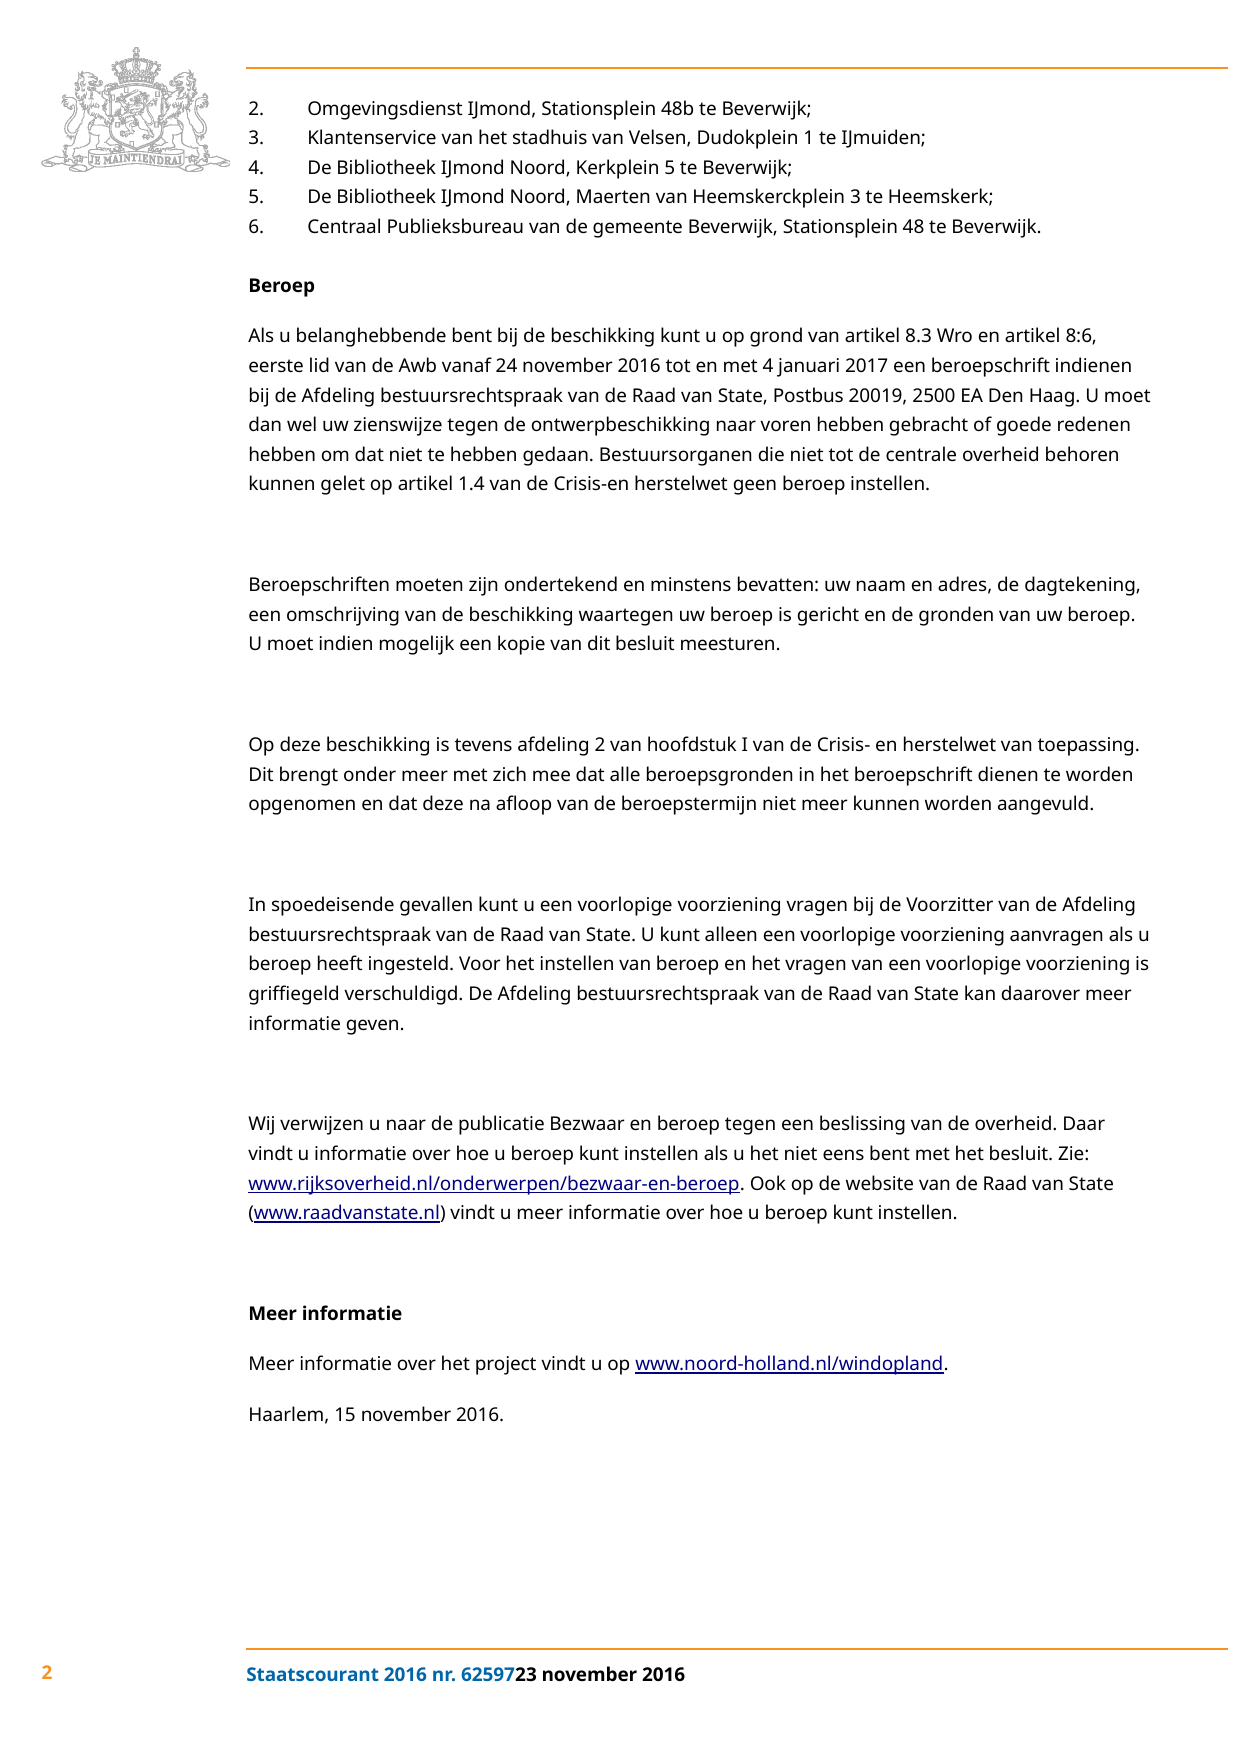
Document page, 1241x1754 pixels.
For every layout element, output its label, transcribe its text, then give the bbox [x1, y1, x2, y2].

text Als u belanghebbende bent bij de beschikking kunt u op grond van artikel 8.3 Wro en artikel 8:6, eerste lid van de Awb vanaf 24 november 2016 tot en met 4 januari 2017 een beroepschrift indienen bij de Afdeling bestuursrechtspraak van de Raad van State, Postbus 20019, 2500 EA Den Haag. U moet dan wel uw zienswijze tegen de ontwerpbeschikking naar voren hebben gebracht of goede redenen hebben om dat niet te hebben gedaan. Bestuursorganen die niet tot de centrale overheid behoren kunnen gelet op artikel 1.4 van de Crisis-en herstelwet geen beroep instellen. [248, 323, 1152, 496]
text Meer informatie over het project vindt u op www.noord-holland.nl/windopland. [248, 1351, 1152, 1376]
text Beroepschriften moeten zijn ondertekend en minstens bevatten: uw naam en adres, de dagtekening, een omschrijving van de beschikking waartegen uw beroep is gericht en de gronden van uw beroep. U moet indien mogelijk een kopie van dit besluit meesturen. [248, 571, 1152, 656]
text Beroep [248, 272, 1152, 298]
text Haarlem, 15 november 2016. [248, 1401, 1152, 1427]
picture [41, 47, 231, 172]
list De Bibliotheek IJmond Noord, Kerkplein 5 te Beverwijk; [248, 154, 1152, 180]
text Wij verwijzen u naar de publicatie Bezwaar en beroep tegen een beslissing van de overheid. Daar vindt u informatie over hoe u beroep kunt instellen als u het niet eens bent met het besluit. Zie: www.rijksoverheid.nl/onderwerpen/bezwaar-en-beroep. Ook op de website van de Raad van State (www.raadvanstate.nl) vindt u meer informatie over hoe u beroep kunt instellen. [248, 1111, 1152, 1225]
text In spoedeisende gevallen kunt u een voorlopige voorziening vragen bij de Voorzitter van de Afdeling bestuursrechtspraak van de Raad van State. U kunt alleen een voorlopige voorziening aanvragen als u beroep heeft ingesteld. Voor het instellen van beroep en het vragen van een voorlopige voorziening is griffiegeld verschuldigd. De Afdeling bestuursrechtspraak van de Raad van State kan daarover meer informatie geven. [248, 891, 1152, 1036]
text Meer informatie [248, 1300, 1152, 1326]
list Klantenservice van het stadhuis van Velsen, Dudokplein 1 te IJmuiden; [248, 124, 1152, 150]
list De Bibliotheek IJmond Noord, Maerten van Heemskerckplein 3 te Heemskerk; [248, 183, 1152, 209]
text Op deze beschikking is tevens afdeling 2 van hoofdstuk I van de Crisis- en herstelwet van toepassing. Dit brengt onder meer met zich mee dat alle beroepsgronden in het beroepschrift dienen te worden opgenomen en dat deze na afloop van de beroepstermijn niet meer kunnen worden aangevuld. [248, 731, 1152, 816]
list Omgevingsdienst IJmond, Stationsplein 48b te Beverwijk; [248, 95, 1152, 121]
list Centraal Publieksbureau van de gemeente Beverwijk, Stationsplein 48 te Beverwijk. [248, 213, 1152, 239]
